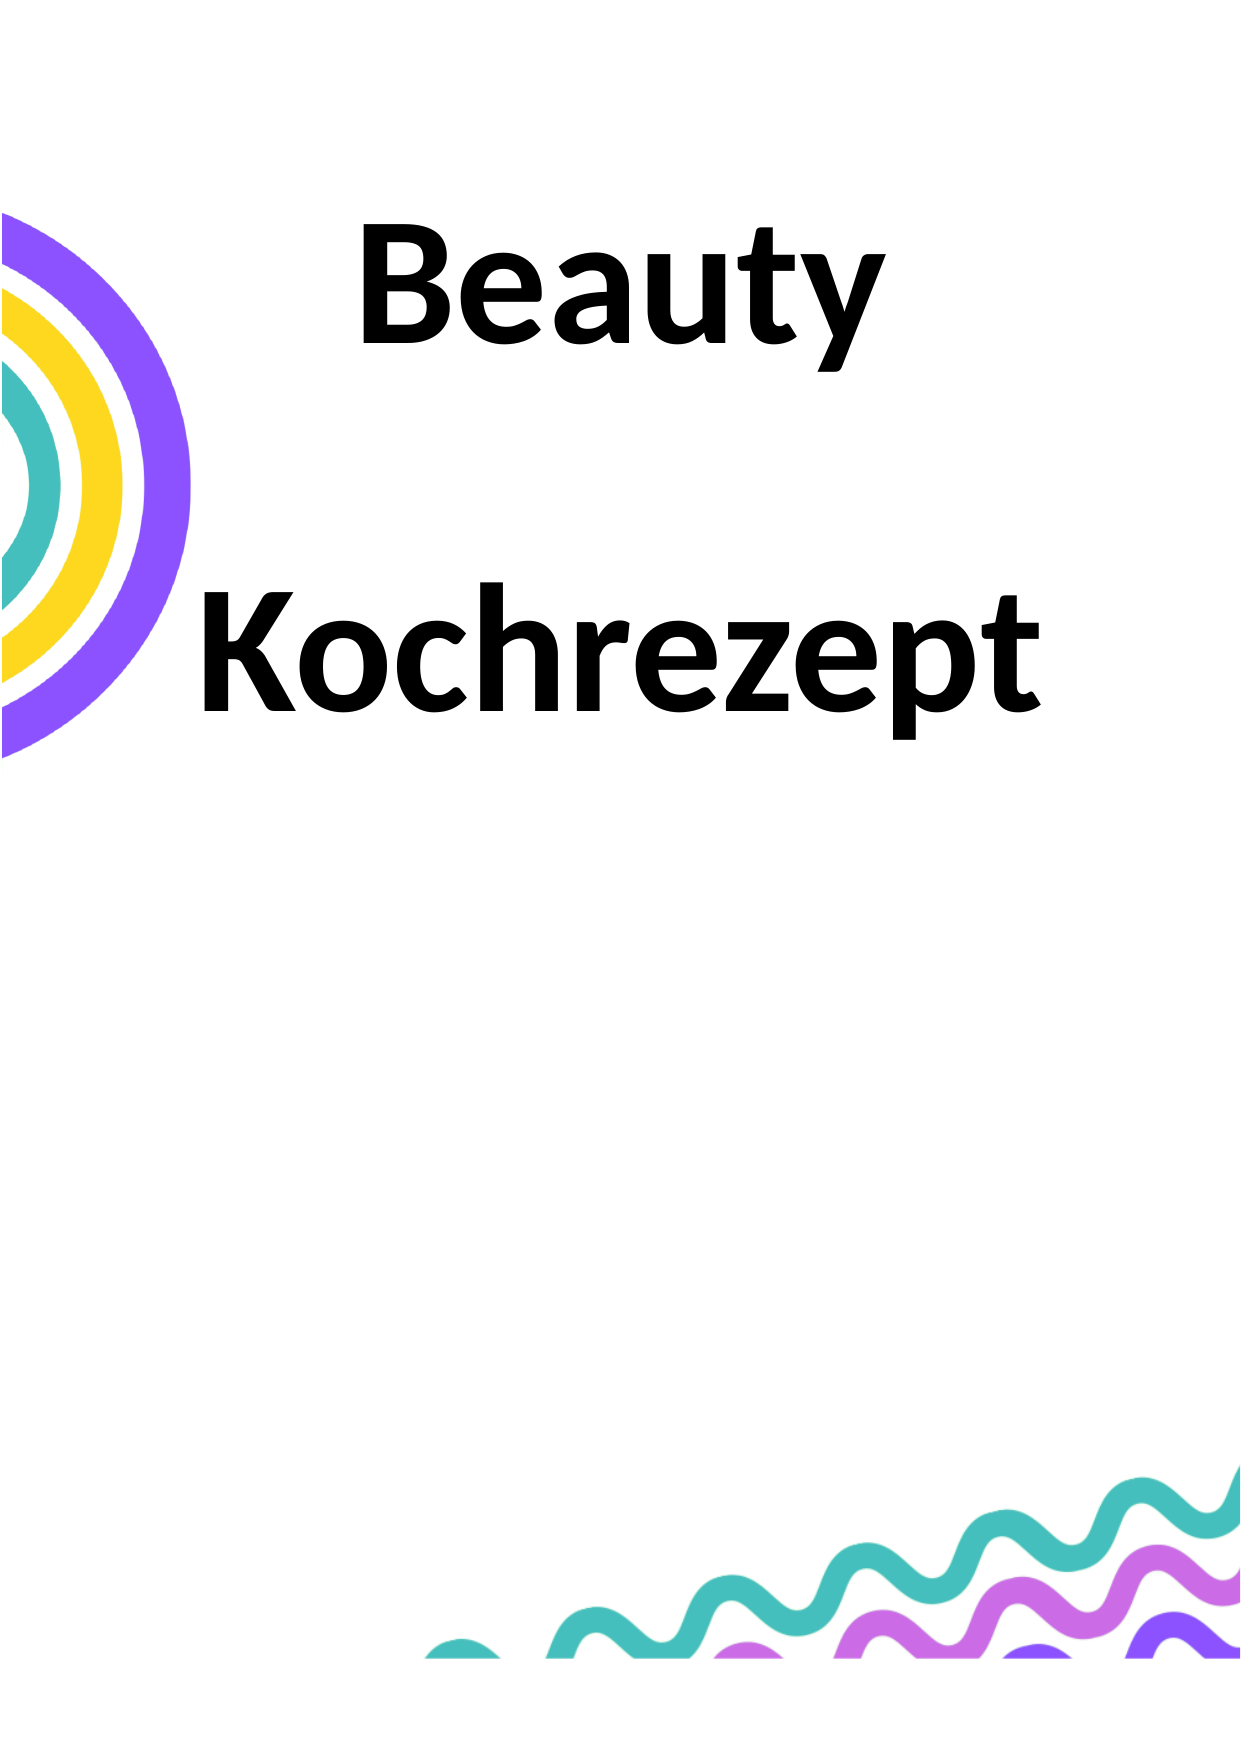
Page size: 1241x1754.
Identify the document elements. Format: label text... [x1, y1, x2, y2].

text Kochrezept [201, 533, 1122, 757]
picture [2, 180, 201, 782]
text Beauty [118, 166, 1122, 389]
picture [316, 1349, 1241, 1670]
